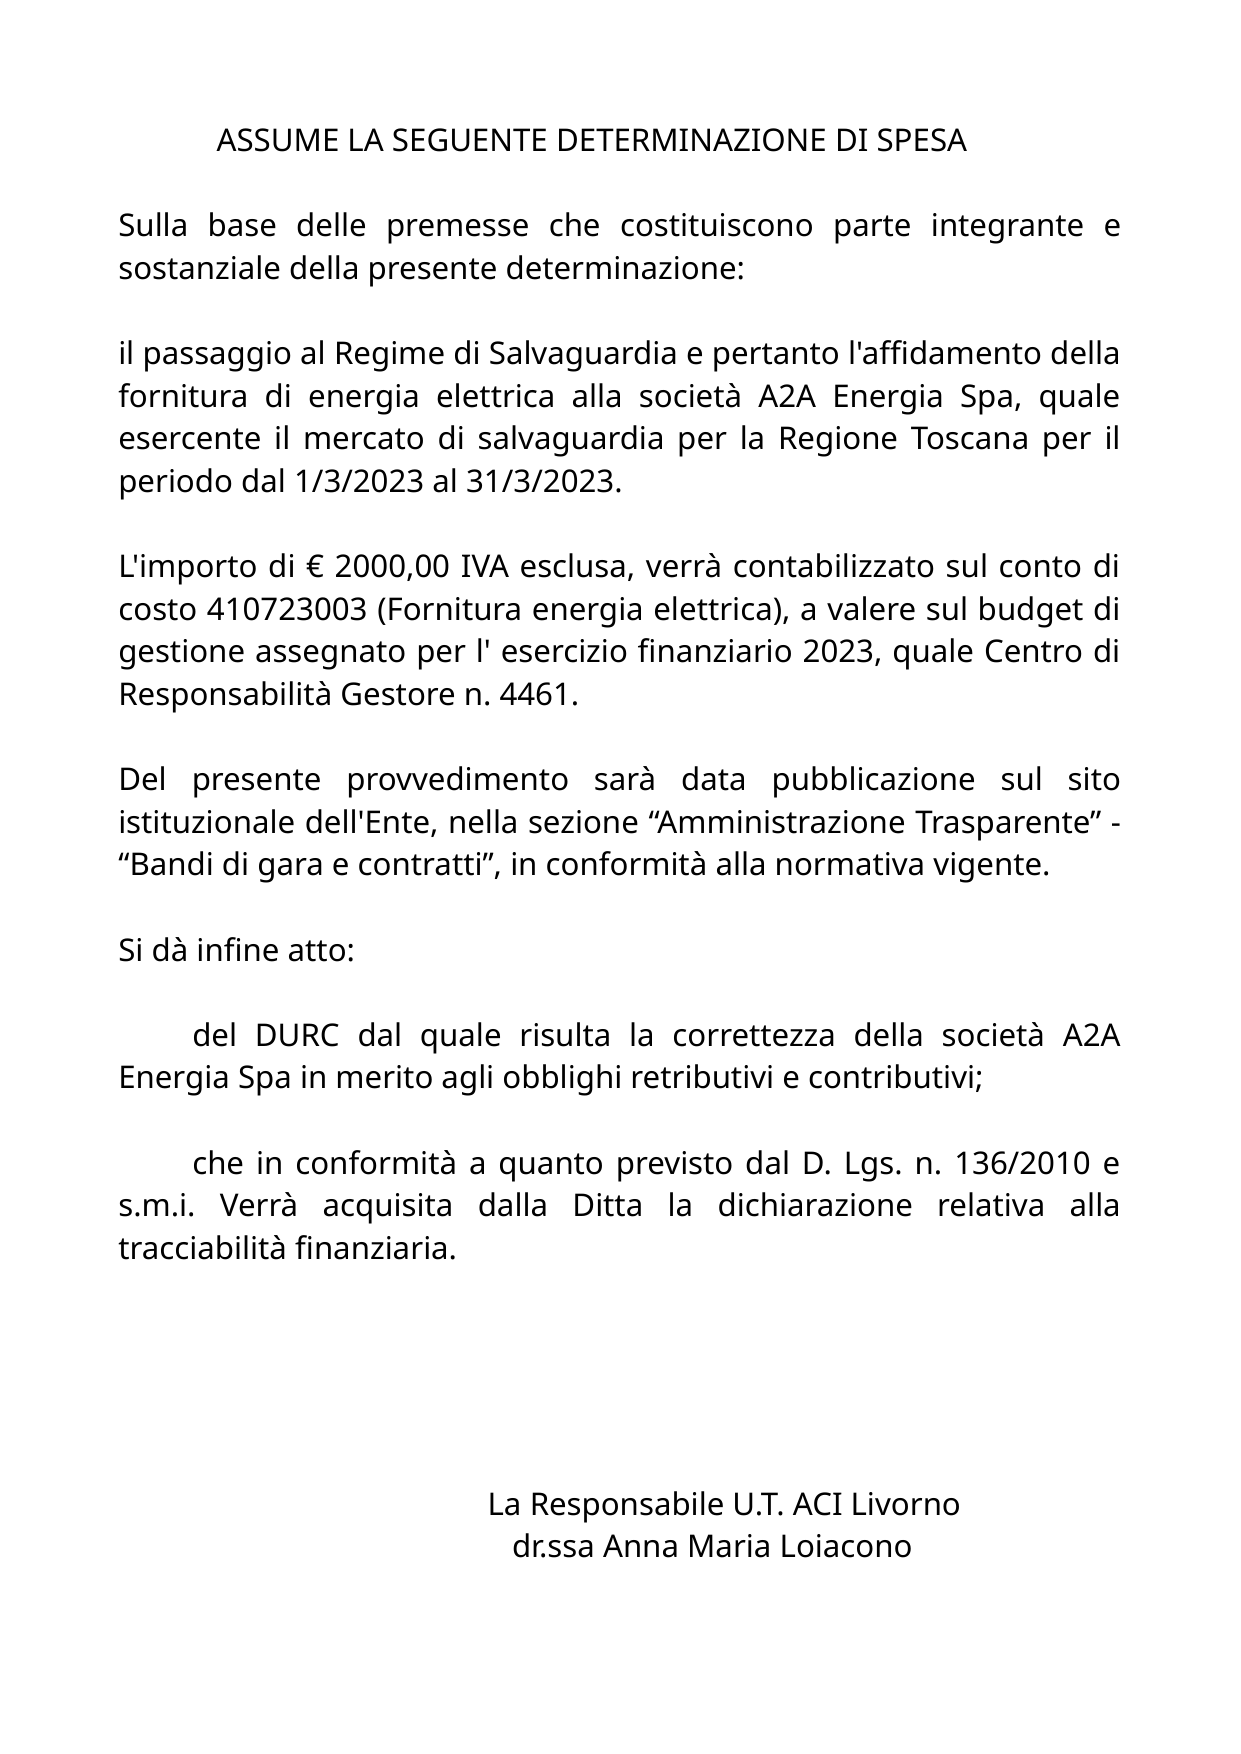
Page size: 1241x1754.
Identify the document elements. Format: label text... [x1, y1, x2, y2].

text che in conformità a quanto previsto dal D. Lgs. n. 136/2010 e s.m.i. Verrà acquisita dalla Ditta la dichiarazione relativa alla tracciabilità finanziaria. [118, 1141, 1122, 1268]
text dr.ssa Anna Maria Loiacono [118, 1524, 1122, 1567]
text Sulla base delle premesse che costituiscono parte integrante e sostanziale della presente determinazione: [118, 203, 1122, 288]
text del DURC dal quale risulta la correttezza della società A2A Energia Spa in merito agli obblighi retributivi e contributivi; [118, 1013, 1122, 1098]
text ASSUME LA SEGUENTE DETERMINAZIONE DI SPESA [118, 118, 1122, 161]
text Del presente provvedimento sarà data pubblicazione sul sito istituzionale dell'Ente, nella sezione “Amministrazione Trasparente” - “Bandi di gara e contratti”, in conformità alla normativa vigente. [118, 757, 1122, 885]
text Si dà infine atto: [118, 928, 1122, 970]
text il passaggio al Regime di Salvaguardia e pertanto l'affidamento della fornitura di energia elettrica alla società A2A Energia Spa, quale esercente il mercato di salvaguardia per la Regione Toscana per il periodo dal 1/3/2023 al 31/3/2023. [118, 331, 1122, 502]
text La Responsabile U.T. ACI Livorno [118, 1481, 1122, 1524]
text L'importo di € 2000,00 IVA esclusa, verrà contabilizzato sul conto di costo 410723003 (Fornitura energia elettrica), a valere sul budget di gestione assegnato per l' esercizio finanziario 2023, quale Centro di Responsabilità Gestore n. 4461. [118, 544, 1122, 714]
